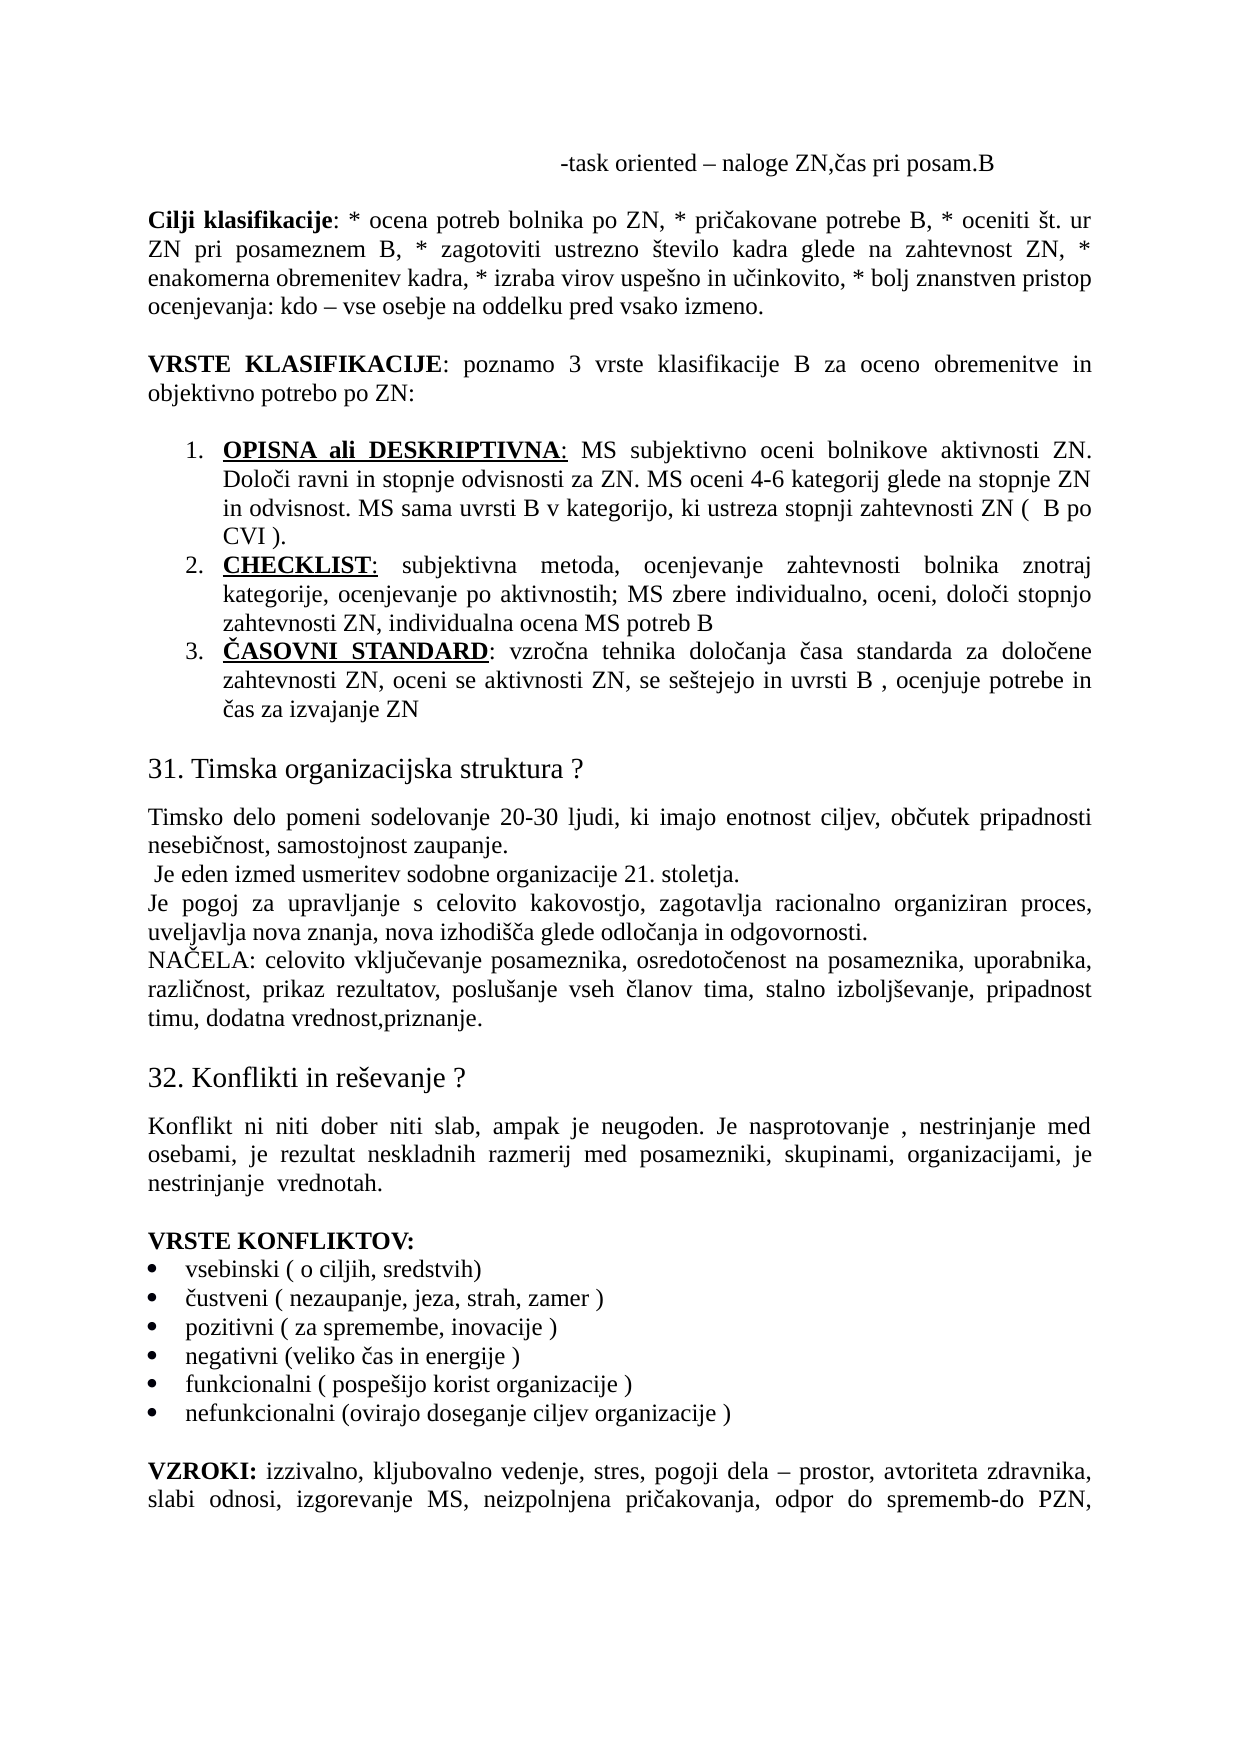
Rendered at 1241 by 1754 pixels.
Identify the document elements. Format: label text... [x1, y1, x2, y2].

text Timsko delo pomeni sodelovanje 20-30 ljudi, ki imajo enotnost ciljev, občutek pripadnosti nesebičnost, samostojnost zaupanje. [148, 802, 1092, 859]
text 32. Konflikti in reševanje ? [148, 1060, 1092, 1094]
text NAČELA: celovito vključevanje posameznika, osredotočenost na posameznika, uporabnika, različnost, prikaz rezultatov, poslušanje vseh članov tima, stalno izboljševanje, pripadnost timu, dodatna vrednost,priznanje. [148, 945, 1092, 1032]
list funkcionalni ( pospešijo korist organizacije ) [148, 1369, 1092, 1398]
text VZROKI: izzivalno, kljubovalno vedenje, stres, pogoji dela – prostor, avtoriteta zdravnika, slabi odnosi, izgorevanje MS, neizpolnjena pričakovanja, odpor do sprememb-do PZN, [148, 1456, 1092, 1513]
text 31. Timska organizacijska struktura ? [148, 751, 1092, 785]
list ČASOVNI STANDARD: vzročna tehnika določanja časa standarda za določene zahtevnosti ZN, oceni se aktivnosti ZN, se seštejejo in uvrsti B , ocenjuje potrebe in čas za izvajanje ZN [185, 636, 1092, 723]
list nefunkcionalni (ovirajo doseganje ciljev organizacije ) [148, 1398, 1092, 1427]
list vsebinski ( o ciljih, sredstvih) [148, 1254, 1092, 1283]
list pozitivni ( za spremembe, inovacije ) [148, 1312, 1092, 1341]
text VRSTE KONFLIKTOV: [148, 1226, 1092, 1254]
list negativni (veliko čas in energije ) [148, 1341, 1092, 1369]
text VRSTE KLASIFIKACIJE: poznamo 3 vrste klasifikacije B za oceno obremenitve in objektivno potrebo po ZN: [148, 349, 1092, 406]
list CHECKLIST: subjektivna metoda, ocenjevanje zahtevnosti bolnika znotraj kategorije, ocenjevanje po aktivnostih; MS zbere individualno, oceni, določi stopnjo zahtevnosti ZN, individualna ocena MS potreb B [185, 550, 1092, 636]
text Konflikt ni niti dober niti slab, ampak je neugoden. Je nasprotovanje , nestrinjanje med osebami, je rezultat neskladnih razmerij med posamezniki, skupinami, organizacijami, je nestrinjanje vrednotah. [148, 1111, 1092, 1197]
text Je pogoj za upravljanje s celovito kakovostjo, zagotavlja racionalno organiziran proces, uveljavlja nova znanja, nova izhodišča glede odločanja in odgovornosti. [148, 888, 1092, 945]
text -task oriented – naloge ZN,čas pri posam.B [148, 148, 1092, 176]
list OPISNA ali DESKRIPTIVNA: MS subjektivno oceni bolnikove aktivnosti ZN. Določi ravni in stopnje odvisnosti za ZN. MS oceni 4-6 kategorij glede na stopnje ZN in odvisnost. MS sama uvrsti B v kategorijo, ki ustreza stopnji zahtevnosti ZN ( B po CVI ). [185, 435, 1092, 550]
text Je eden izmed usmeritev sodobne organizacije 21. stoletja. [148, 859, 1092, 888]
text Cilji klasifikacije: * ocena potreb bolnika po ZN, * pričakovane potrebe B, * oceniti št. ur ZN pri posameznem B, * zagotoviti ustrezno število kadra glede na zahtevnost ZN, * enakomerna obremenitev kadra, * izraba virov uspešno in učinkovito, * bolj znanstven pristop ocenjevanja: kdo – vse osebje na oddelku pred vsako izmeno. [148, 205, 1092, 320]
list čustveni ( nezaupanje, jeza, strah, zamer ) [148, 1283, 1092, 1312]
